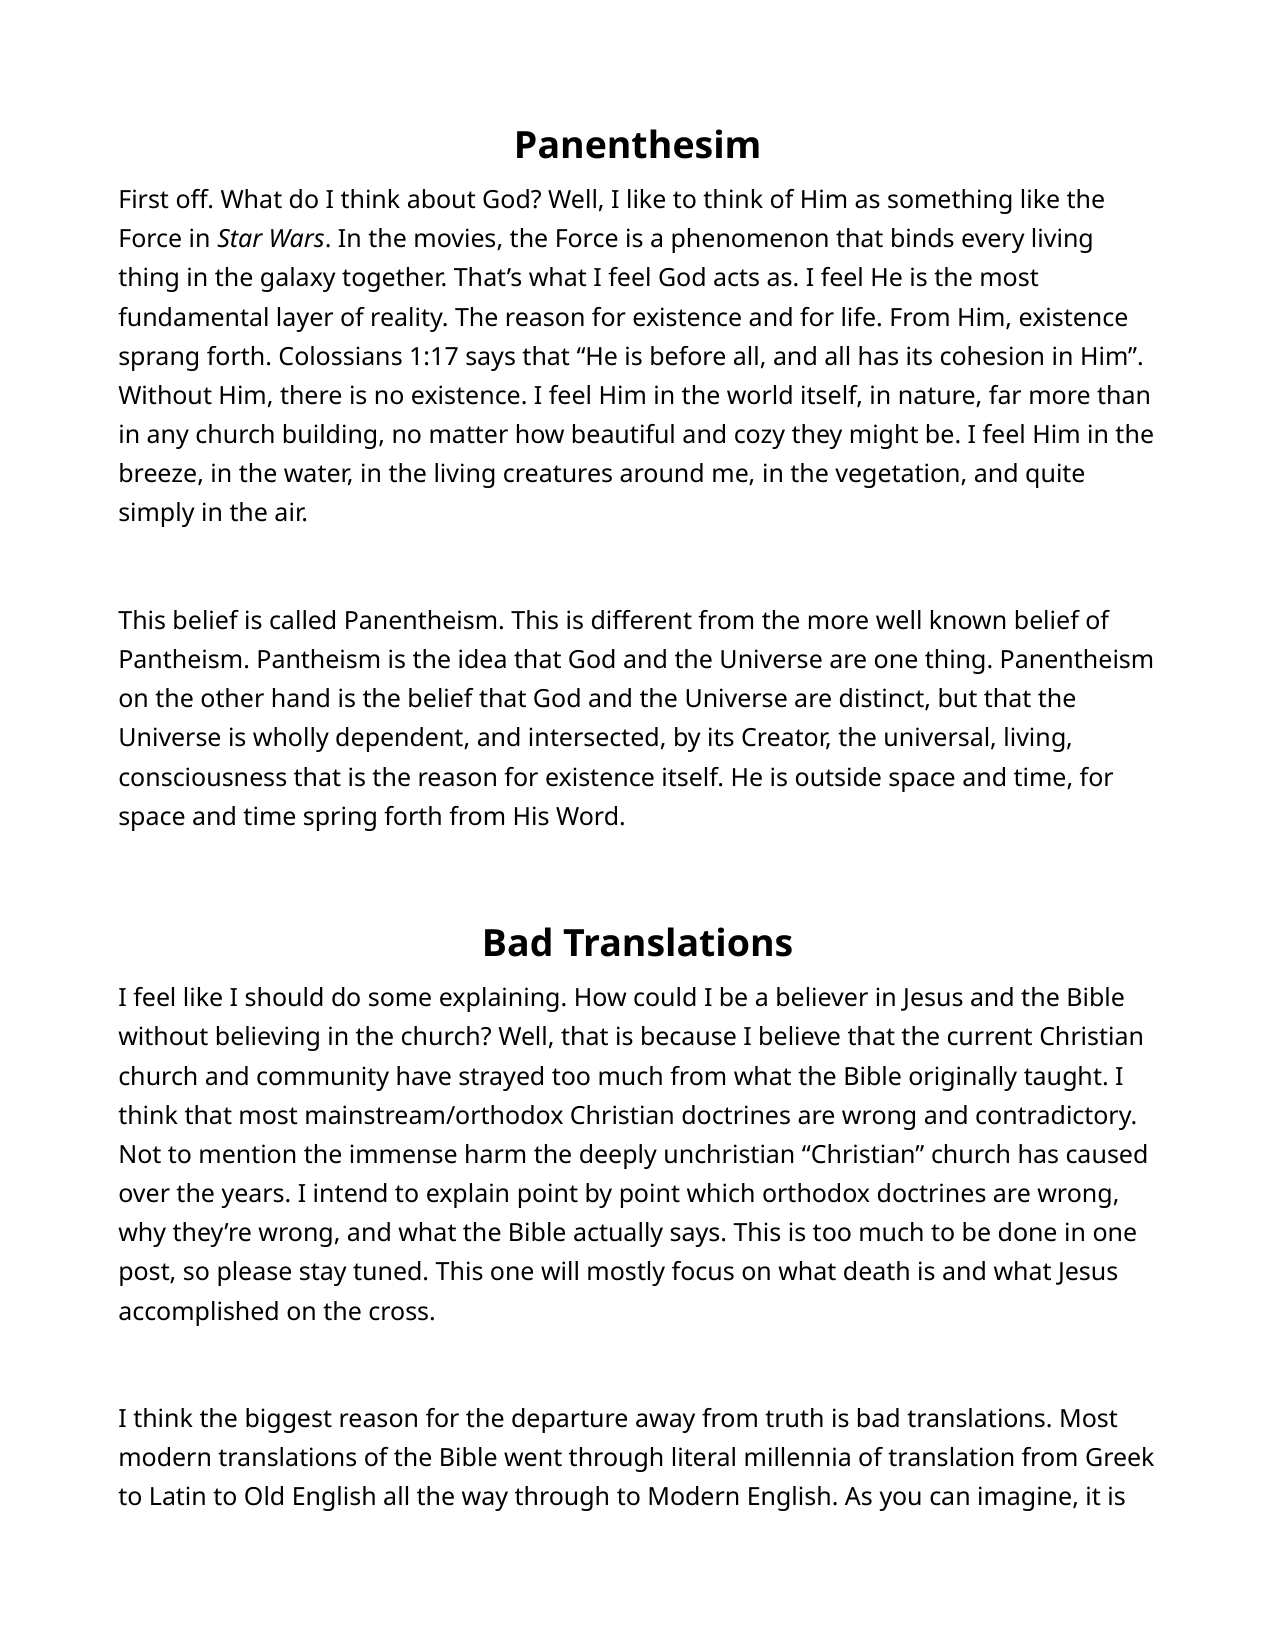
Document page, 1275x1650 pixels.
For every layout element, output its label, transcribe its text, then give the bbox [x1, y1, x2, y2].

text I think the biggest reason for the departure away from truth is bad translations. Most modern translations of the Bible went through literal millennia of translation from Greek to Latin to Old English all the way through to Modern English. As you can imagine, it is [118, 1401, 1157, 1513]
text This belief is called Panentheism. This is different from the more well known belief of Pantheism. Pantheism is the idea that God and the Universe are one thing. Panentheism on the other hand is the belief that God and the Universe are distinct, but that the Universe is wholly dependent, and intersected, by its Creator, the universal, living, consciousness that is the reason for existence itself. He is outside space and time, for space and time spring forth from His Word. [118, 602, 1157, 832]
subtitle Bad Translations [118, 916, 1157, 967]
text I feel like I should do some explaining. How could I be a believer in Jesus and the Bible without believing in the church? Well, that is because I believe that the current Christian church and community have strayed too much from what the Bible originally taught. I think that most mainstream/orthodox Christian doctrines are wrong and contradictory. Not to mention the immense harm the deeply unchristian “Christian” church has caused over the years. I intend to explain point by point which orthodox doctrines are wrong, why they’re wrong, and what the Bible actually says. This is too much to be done in one post, so please stay tuned. This one will mostly focus on what death is and what Jesus accomplished on the cross. [118, 980, 1157, 1327]
subtitle Panenthesim [118, 118, 1157, 169]
text First off. What do I think about God? Well, I like to think of Him as something like the Force in Star Wars. In the movies, the Force is a phenomenon that binds every living thing in the galaxy together. That’s what I feel God acts as. I feel He is the most fundamental layer of reality. The reason for existence and for life. From Him, existence sprang forth. Colossians 1:17 says that “He is before all, and all has its cohesion in Him”. Without Him, there is no existence. I feel Him in the world itself, in nature, far more than in any church building, no matter how beautiful and cozy they might be. I feel Him in the breeze, in the water, in the living creatures around me, in the vegetation, and quite simply in the air. [118, 182, 1157, 529]
